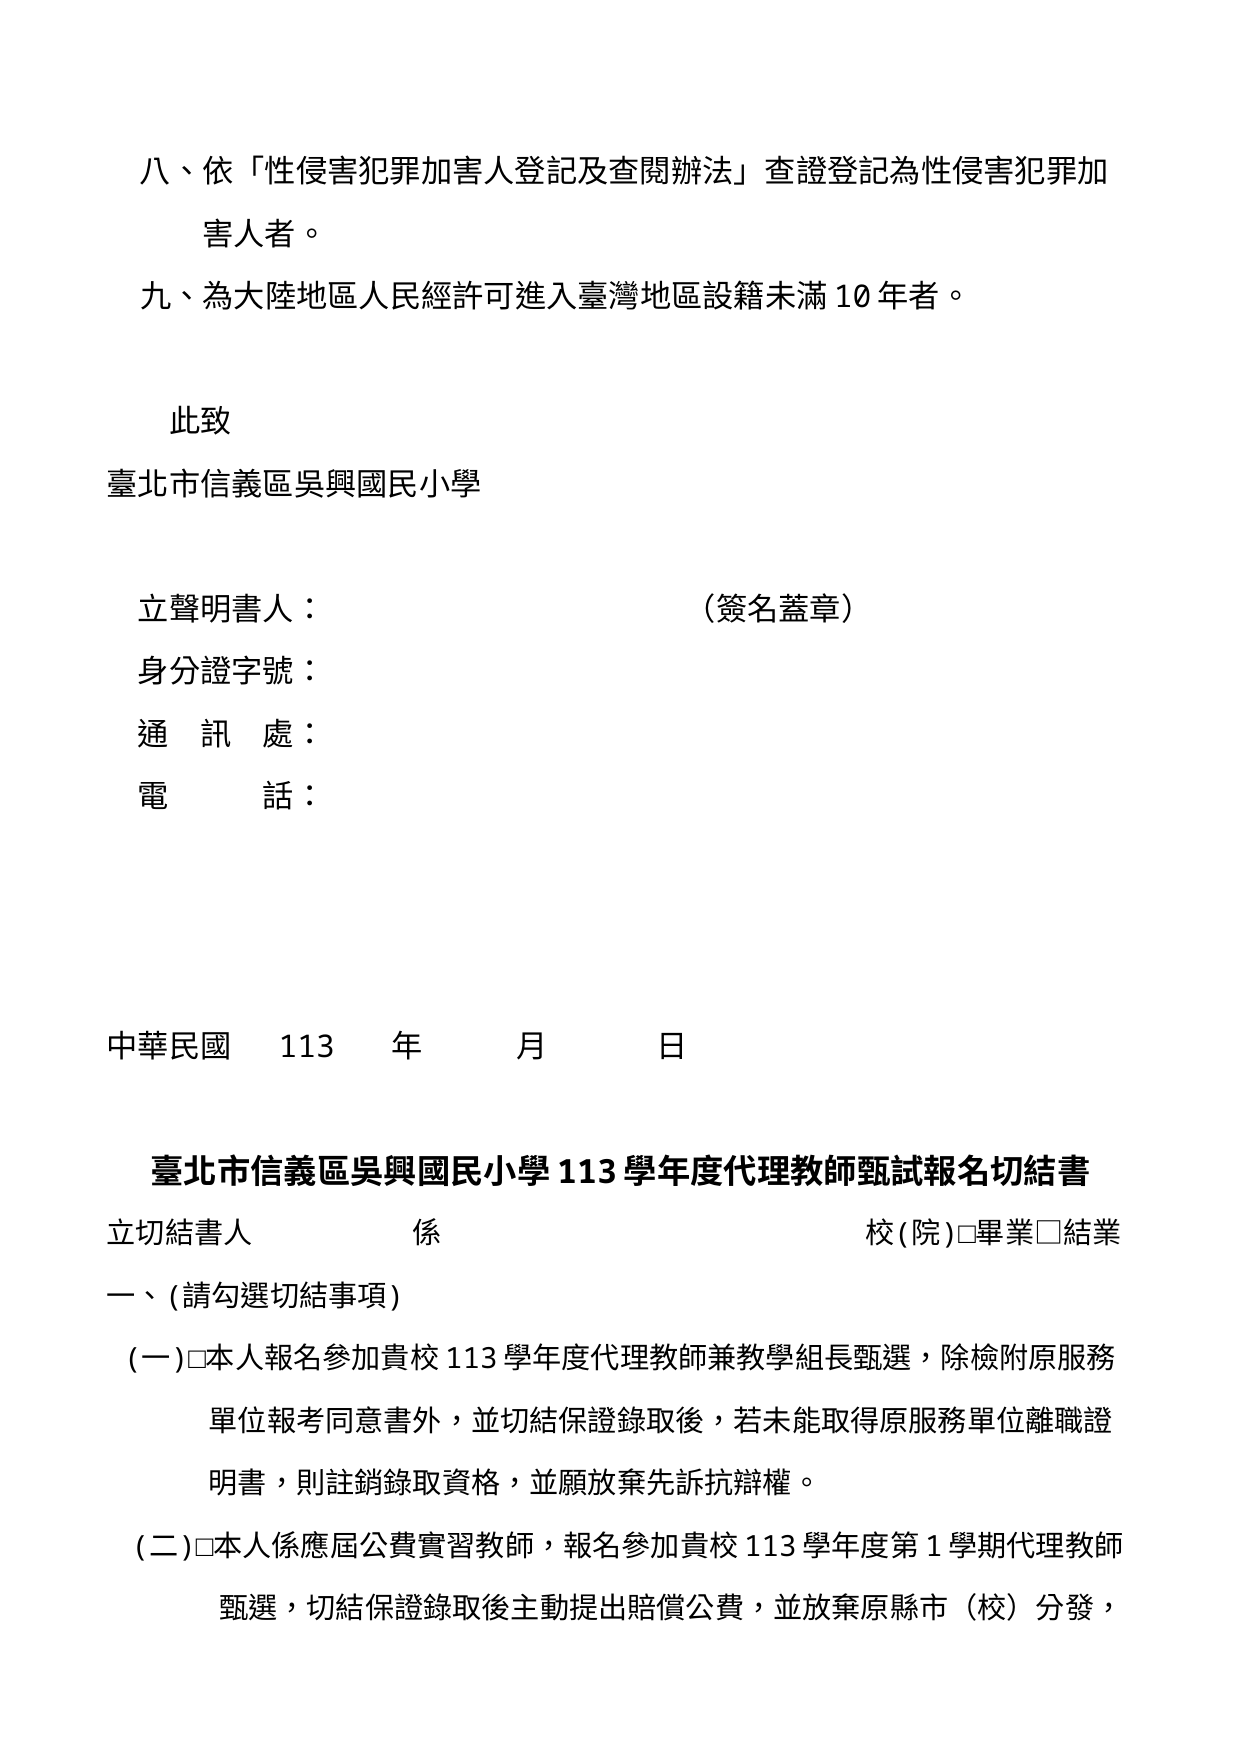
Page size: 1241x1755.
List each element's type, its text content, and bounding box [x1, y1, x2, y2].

text 八、依「性侵害犯罪加害人登記及查閱辦法」查證登記為性侵害犯罪加害人者。 [139, 127, 1134, 252]
text (一)□本人報名參加貴校113學年度代理教師兼教學組長甄選，除檢附原服務單位報考同意書外，並切結保證錄取後，若未能取得原服務單位離職證明書，則註銷錄取資格，並願放棄先訴抗辯權。 [106, 1314, 1134, 1502]
text 立切結書人 係 校(院)□畢業□結業 [106, 1189, 1134, 1252]
text 中華民國 113 年 月 日 [106, 1002, 1134, 1064]
text 電 話： [106, 752, 1134, 814]
text 臺北市信義區吳興國民小學 [106, 439, 1134, 502]
text 九、為大陸地區人民經許可進入臺灣地區設籍未滿10年者。 [140, 252, 1134, 314]
text 通 訊 處： [106, 689, 1134, 752]
text (二)□本人係應屆公費實習教師，報名參加貴校113學年度第1學期代理教師甄選，切結保證錄取後主動提出賠償公費，並放棄原縣市（校）分發， [131, 1502, 1134, 1627]
text 此致 [106, 377, 1134, 439]
text 身分證字號： [106, 627, 1134, 689]
text 臺北市信義區吳興國民小學113學年度代理教師甄試報名切結書 [106, 1127, 1134, 1189]
text 立聲明書人： （簽名蓋章） [106, 564, 1134, 627]
text 一、(請勾選切結事項) [106, 1252, 1134, 1314]
